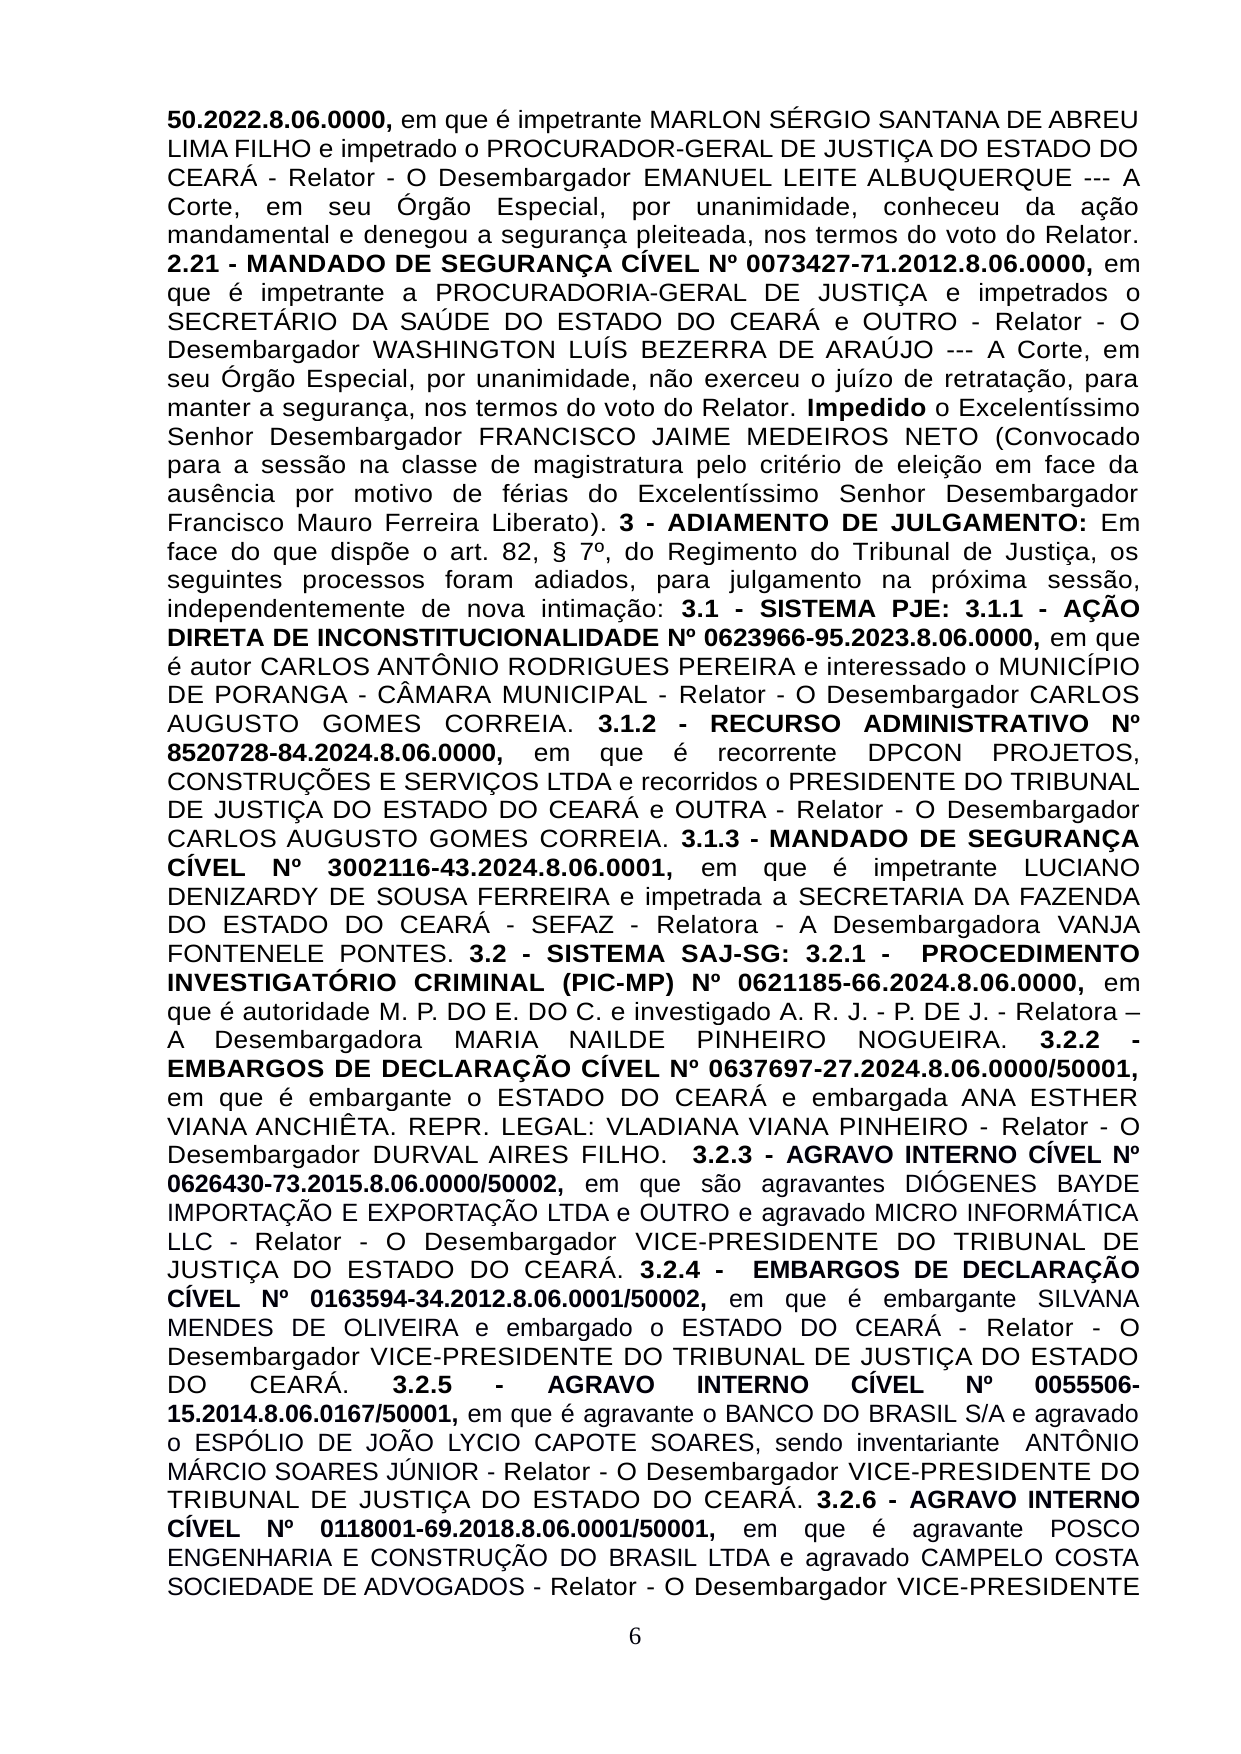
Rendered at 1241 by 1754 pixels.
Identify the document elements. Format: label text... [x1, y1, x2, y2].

text 50.2022.8.06.0000, em que é impetrante MARLON SÉRGIO SANTANA DE ABREU LIMA FILHO e impetrado o PROCURADOR-GERAL DE JUSTIÇA DO ESTADO DO CEARÁ - Relator - O Desembargador EMANUEL LEITE ALBUQUERQUE --- A Corte, em seu Órgão Especial, por unanimidade, conheceu da ação mandamental e denegou a segurança pleiteada, nos termos do voto do Relator. 2.21 - MANDADO DE SEGURANÇA CÍVEL Nº 0073427-71.2012.8.06.0000, em que é impetrante a PROCURADORIA-GERAL DE JUSTIÇA e impetrados o SECRETÁRIO DA SAÚDE DO ESTADO DO CEARÁ e OUTRO - Relator - O Desembargador WASHINGTON LUÍS BEZERRA DE ARAÚJO --- A Corte, em seu Órgão Especial, por unanimidade, não exerceu o juízo de retratação, para manter a segurança, nos termos do voto do Relator. Impedido o Excelentíssimo Senhor Desembargador FRANCISCO JAIME MEDEIROS NETO (Convocado para a sessão na classe de magistratura pelo critério de eleição em face da ausência por motivo de férias do Excelentíssimo Senhor Desembargador Francisco Mauro Ferreira Liberato). 3 - ADIAMENTO DE JULGAMENTO: Em face do que dispõe o art. 82, § 7º, do Regimento do Tribunal de Justiça, os seguintes processos foram adiados, para julgamento na próxima sessão, independentemente de nova intimação: 3.1 - SISTEMA PJE: 3.1.1 - AÇÃO DIRETA DE INCONSTITUCIONALIDADE Nº 0623966-95.2023.8.06.0000, em que é autor CARLOS ANTÔNIO RODRIGUES PEREIRA e interessado o MUNICÍPIO DE PORANGA - CÂMARA MUNICIPAL - Relator - O Desembargador CARLOS AUGUSTO GOMES CORREIA. 3.1.2 - RECURSO ADMINISTRATIVO Nº 8520728-84.2024.8.06.0000, em que é recorrente DPCON PROJETOS, CONSTRUÇÕES E SERVIÇOS LTDA e recorridos o PRESIDENTE DO TRIBUNAL DE JUSTIÇA DO ESTADO DO CEARÁ e OUTRA - Relator - O Desembargador CARLOS AUGUSTO GOMES CORREIA. 3.1.3 - MANDADO DE SEGURANÇA CÍVEL Nº 3002116-43.2024.8.06.0001, em que é impetrante LUCIANO DENIZARDY DE SOUSA FERREIRA e impetrada a SECRETARIA DA FAZENDA DO ESTADO DO CEARÁ - SEFAZ - Relatora - A Desembargadora VANJA FONTENELE PONTES. 3.2 - SISTEMA SAJ-SG: 3.2.1 - PROCEDIMENTO INVESTIGATÓRIO CRIMINAL (PIC-MP) Nº 0621185-66.2024.8.06.0000, em que é autoridade M. P. DO E. DO C. e investigado A. R. J. - P. DE J. - Relatora – A Desembargadora MARIA NAILDE PINHEIRO NOGUEIRA. 3.2.2 - EMBARGOS DE DECLARAÇÃO CÍVEL Nº 0637697-27.2024.8.06.0000/50001, em que é embargante o ESTADO DO CEARÁ e embargada ANA ESTHER VIANA ANCHIÊTA. REPR. LEGAL: VLADIANA VIANA PINHEIRO - Relator - O Desembargador DURVAL AIRES FILHO. 3.2.3 - AGRAVO INTERNO CÍVEL Nº 0626430-73.2015.8.06.0000/50002, em que são agravantes DIÓGENES BAYDE IMPORTAÇÃO E EXPORTAÇÃO LTDA e OUTRO e agravado MICRO INFORMÁTICA LLC - Relator - O Desembargador VICE-PRESIDENTE DO TRIBUNAL DE JUSTIÇA DO ESTADO DO CEARÁ. 3.2.4 - EMBARGOS DE DECLARAÇÃO CÍVEL Nº 0163594-34.2012.8.06.0001/50002, em que é embargante SILVANA MENDES DE OLIVEIRA e embargado o ESTADO DO CEARÁ - Relator - O Desembargador VICE-PRESIDENTE DO TRIBUNAL DE JUSTIÇA DO ESTADO DO CEARÁ. 3.2.5 - AGRAVO INTERNO CÍVEL Nº 0055506-15.2014.8.06.0167/50001, em que é agravante o BANCO DO BRASIL S/A e agravado o ESPÓLIO DE JOÃO LYCIO CAPOTE SOARES, sendo inventariante ANTÔNIO MÁRCIO SOARES JÚNIOR - Relator - O Desembargador VICE-PRESIDENTE DO TRIBUNAL DE JUSTIÇA DO ESTADO DO CEARÁ. 3.2.6 - AGRAVO INTERNO CÍVEL Nº 0118001-69.2018.8.06.0001/50001, em que é agravante POSCO ENGENHARIA E CONSTRUÇÃO DO BRASIL LTDA e agravado CAMPELO COSTA SOCIEDADE DE ADVOGADOS - Relator - O Desembargador VICE-PRESIDENTE [167, 105, 1140, 1600]
